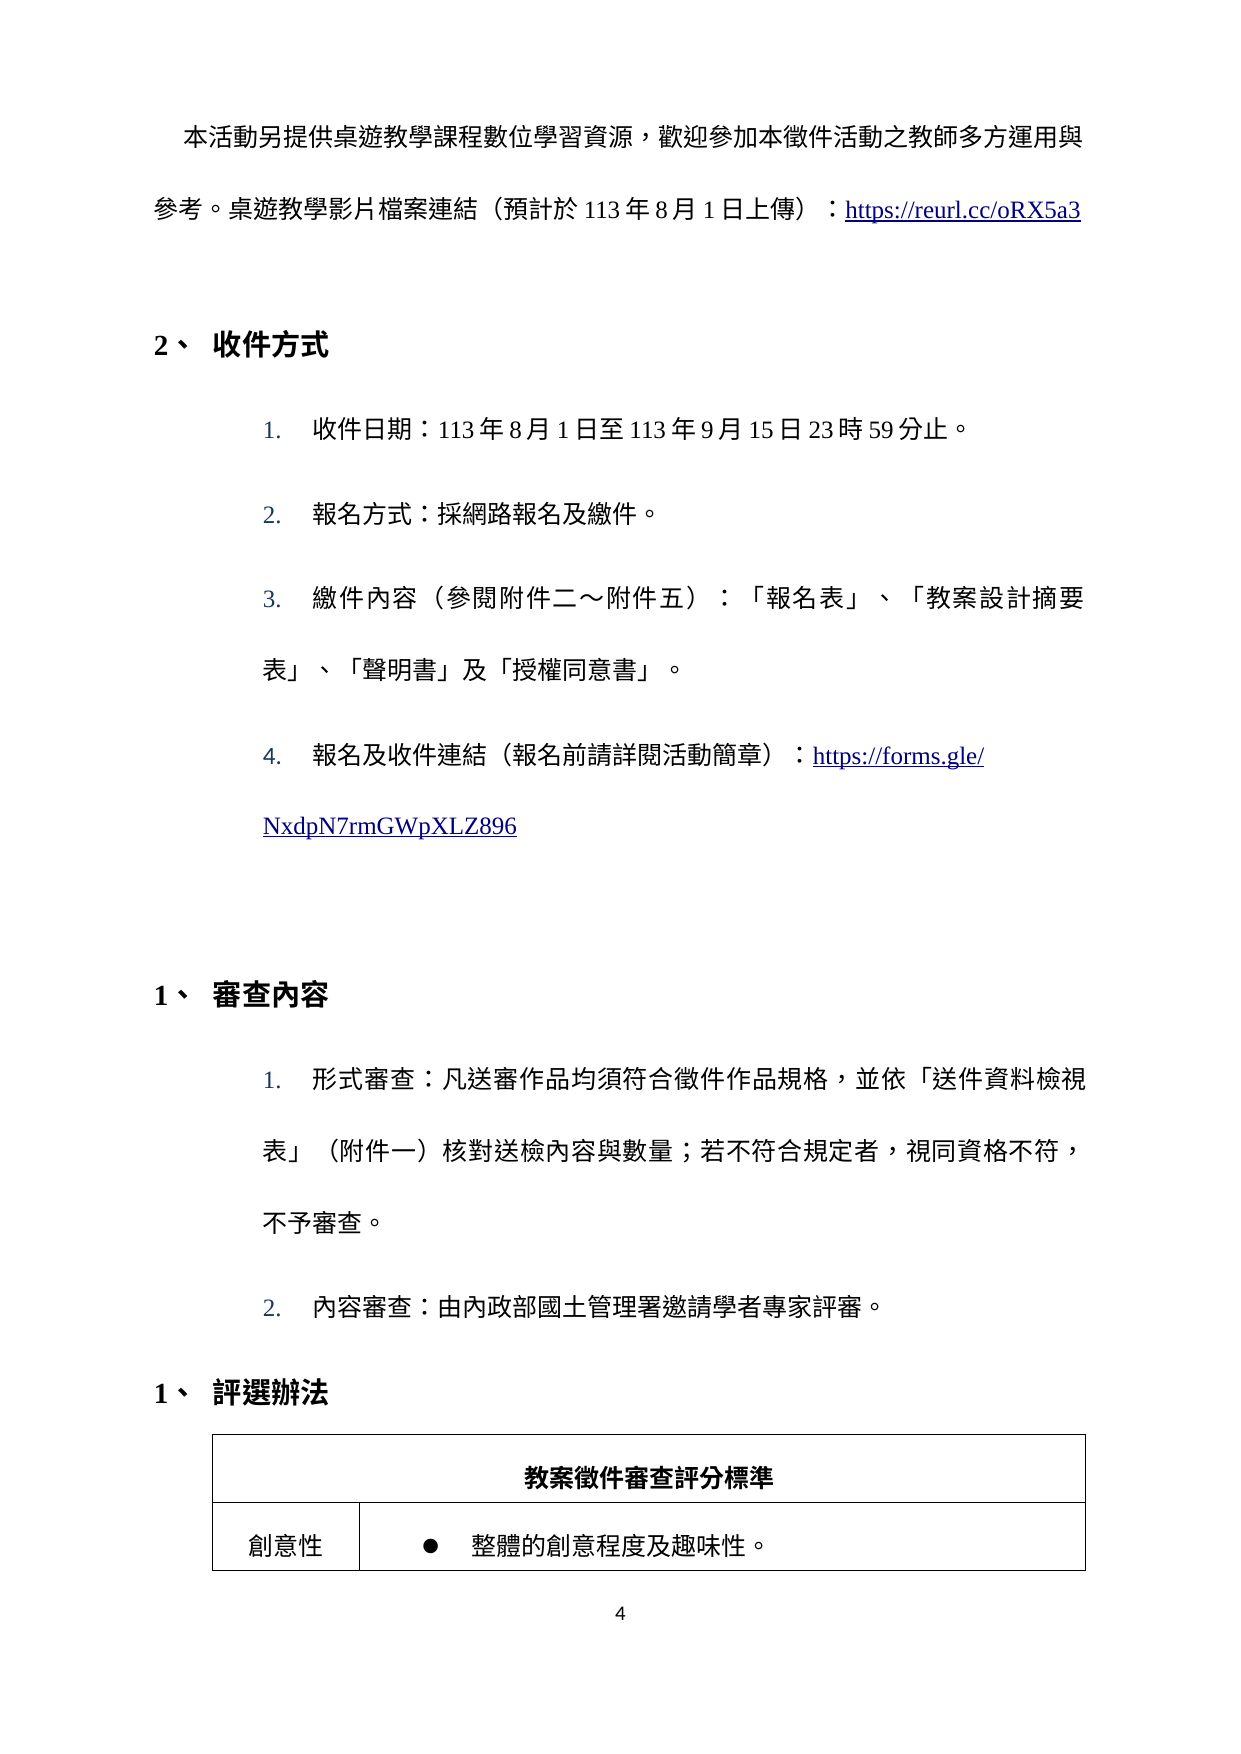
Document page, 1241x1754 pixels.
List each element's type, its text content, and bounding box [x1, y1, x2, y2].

list 報名及收件連結（報名前請詳閱活動簡章）：https://forms.gle/NxdpN7rmGWpXLZ896 [263, 712, 1087, 846]
list 繳件內容（參閱附件二～附件五）：「報名表」、「教案設計摘要表」、「聲明書」及「授權同意書」。 [263, 555, 1087, 690]
list 收件日期：113年8月1日至113年9月15日23時59分止。 [263, 386, 1087, 449]
text 本活動另提供桌遊教學課程數位學習資源，歡迎參加本徵件活動之教師多方運用與參考。桌遊教學影片檔案連結（預計於113年8月1日上傳）：https://reurl.cc/oRX5a3 [153, 94, 1087, 228]
list 報名方式：採網路報名及繳件。 [263, 471, 1087, 533]
table_cell 創意性 [213, 1503, 359, 1570]
list 審查內容 [153, 951, 1087, 1013]
table_cell 整體的創意程度及趣味性。 對輔助桌遊教具之教學設計手法的創新特殊價值。 [360, 1503, 1085, 1570]
list 內容審查：由內政部國土管理署邀請學者專家評審。 [263, 1264, 1087, 1327]
list 評選辦法 [153, 1349, 1087, 1411]
list 收件方式 [153, 301, 1087, 363]
list 形式審查：凡送審作品均須符合徵件作品規格，並依「送件資料檢視表」（附件一）核對送檢內容與數量；若不符合規定者，視同資格不符，不予審查。 [263, 1036, 1087, 1242]
table_header 教案徵件審查評分標準 [213, 1435, 1085, 1502]
